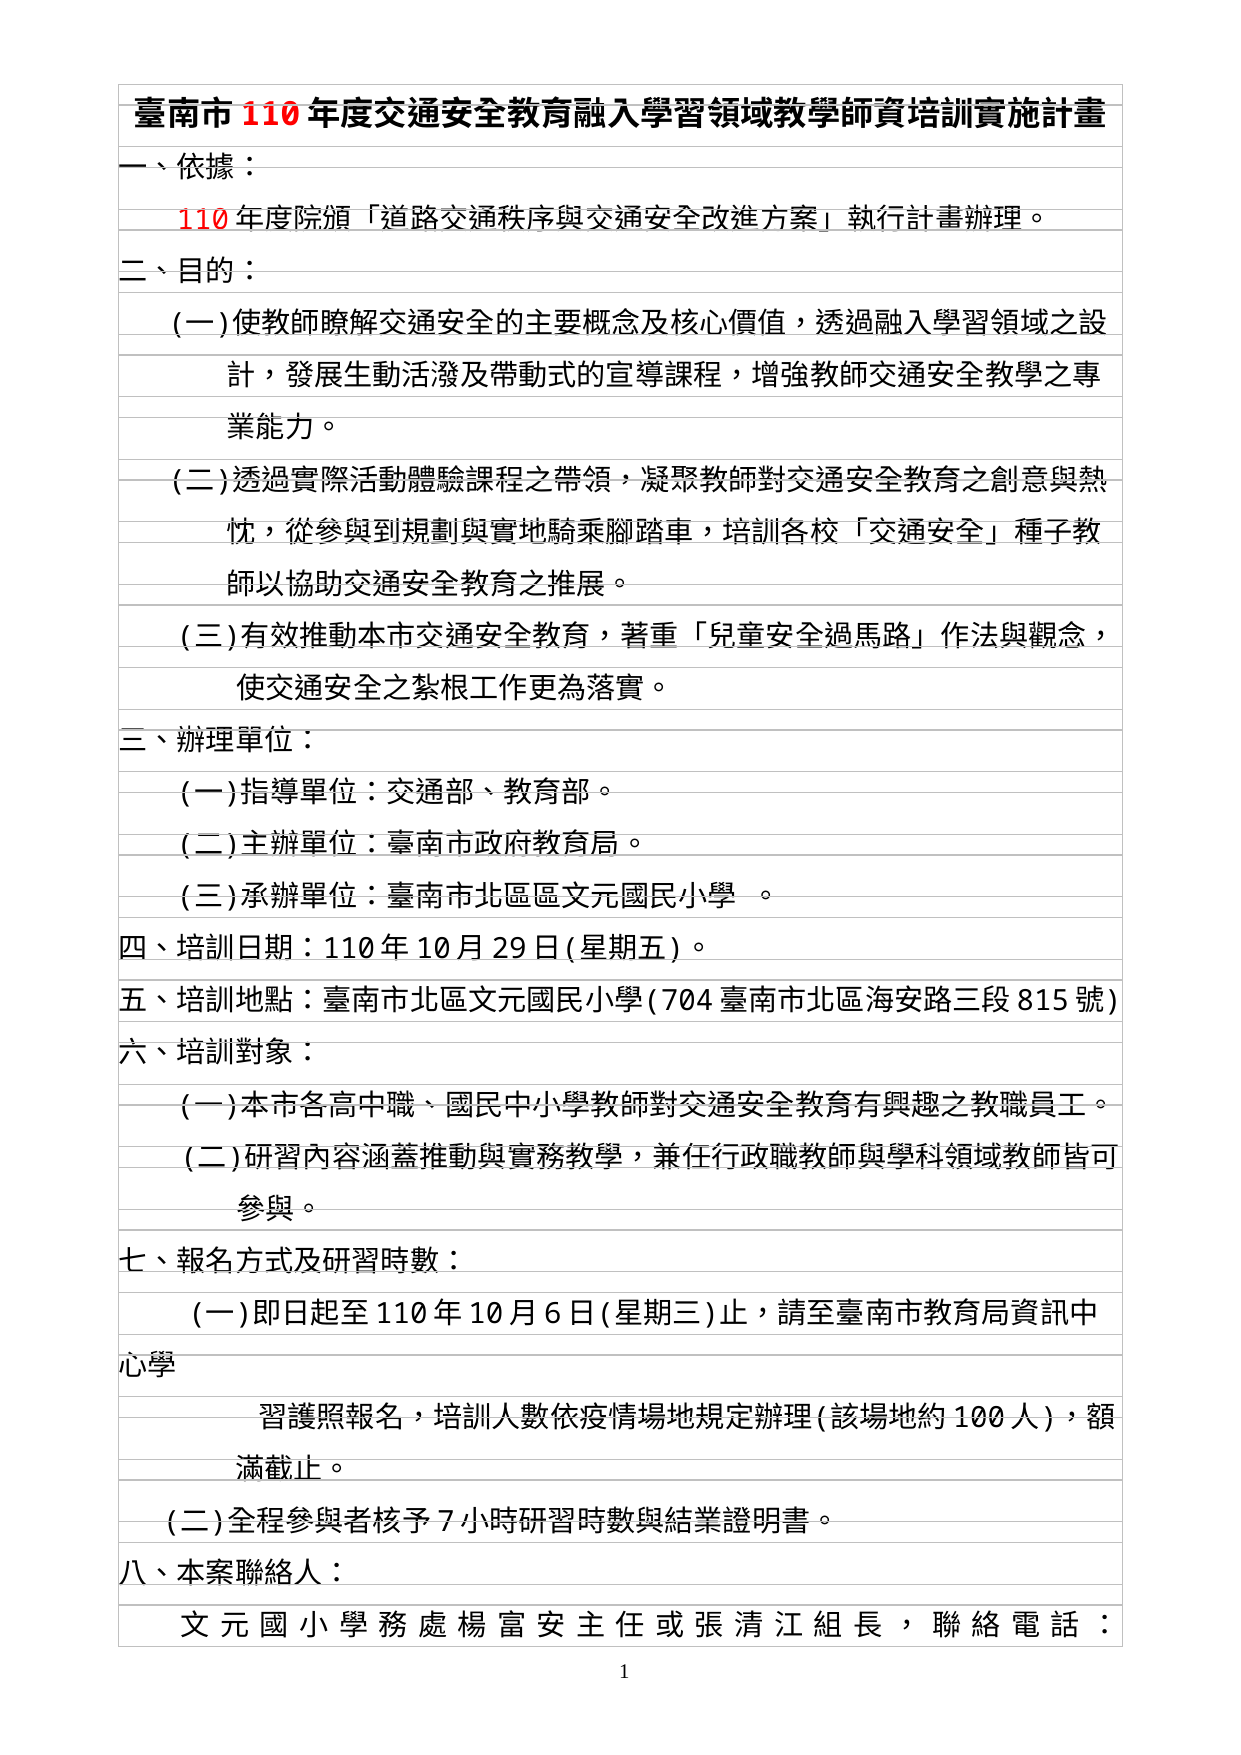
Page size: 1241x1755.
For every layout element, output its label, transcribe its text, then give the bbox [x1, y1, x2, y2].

text (三)承辦單位：臺南市北區區文元國民小學 。 [119, 865, 1122, 896]
text (二)透過實際活動體驗課程之帶領，凝聚教師對交通安全教育之創意與熱忱，從參與到規劃與實地騎乘腳踏車，培訓各校「交通安全」種子教師以協助交通安全教育之推展。 [168, 543, 1122, 584]
text 習護照報名，培訓人數依疫情場地規定辦理(該場地約100人)，額滿截止。 [310, 1460, 1122, 1479]
text 110年度院頒「道路交通秩序與交通安全改進方案」執行計畫辦理。 [432, 210, 503, 229]
text 六、培訓對象： [119, 1043, 1122, 1073]
text (二)主辦單位：臺南市政府教育局。 [555, 835, 594, 854]
text (二)主辦單位：臺南市政府教育局。 [256, 835, 282, 854]
text (二)研習內容涵蓋推動與實務教學，兼任行政職教師與學科領域教師皆可參與。 [702, 1147, 748, 1167]
text 110年度院頒「道路交通秩序與交通安全改進方案」執行計畫辦理。 [772, 210, 865, 229]
text (三)有效推動本市交通安全教育，著重「兒童安全過馬路」作法與觀念， [176, 606, 1122, 646]
text (二)主辦單位：臺南市政府教育局。 [284, 835, 333, 854]
text 110年度院頒「道路交通秩序與交通安全改進方案」執行計畫辦理。 [326, 210, 417, 229]
text [119, 1282, 1122, 1292]
text (二)主辦單位：臺南市政府教育局。 [232, 835, 253, 854]
text (一)指導單位：交通部、教育部。 [119, 772, 1122, 792]
text (一)本市各高中職、國民中小學教師對交通安全教育有興趣之教職員工。 [119, 1085, 1122, 1104]
text (二)研習內容涵蓋推動與實務教學，兼任行政職教師與學科領域教師皆可參與。 [163, 1125, 1122, 1146]
text [119, 960, 1122, 969]
text 習護照報名，培訓人數依疫情場地規定辦理(該場地約100人)，額滿截止。 [119, 1418, 1122, 1459]
text 一、依據： [119, 147, 1122, 167]
text 110年度院頒「道路交通秩序與交通安全改進方案」執行計畫辦理。 [119, 231, 1122, 240]
text (二)全程參與者核予7小時研習時數與結業證明書。 [163, 1490, 1122, 1521]
text (二)研習內容涵蓋推動與實務教學，兼任行政職教師與學科領域教師皆可參與。 [848, 1147, 921, 1167]
text 110年度院頒「道路交通秩序與交通安全改進方案」執行計畫辦理。 [872, 210, 925, 229]
text 習護照報名，培訓人數依疫情場地規定辦理(該場地約100人)，額滿截止。 [119, 1460, 252, 1479]
text [119, 1585, 1122, 1594]
text 二、目的： [119, 240, 1122, 271]
text (二)主辦單位：臺南市政府教育局。 [335, 835, 428, 854]
text 使交通安全之紮根工作更為落實。 [176, 668, 1122, 709]
text (一)指導單位：交通部、教育部。 [119, 793, 1122, 813]
text [168, 335, 1122, 354]
text (二)研習內容涵蓋推動與實務教學，兼任行政職教師與學科領域教師皆可參與。 [469, 1147, 545, 1167]
text 三、辦理單位： [119, 731, 1122, 761]
text 110年度院頒「道路交通秩序與交通安全改進方案」執行計畫辦理。 [978, 210, 1011, 229]
text (二)主辦單位：臺南市政府教育局。 [597, 835, 1122, 854]
text 臺南市110年度交通安全教育融入學習領域教學師資培訓實施計畫 [119, 106, 1122, 136]
text (二)主辦單位：臺南市政府教育局。 [119, 813, 1122, 834]
text (二)透過實際活動體驗課程之帶領，凝聚教師對交通安全教育之創意與熱忱，從參與到規劃與實地騎乘腳踏車，培訓各校「交通安全」種子教師以協助交通安全教育之推展。 [818, 522, 968, 542]
text (二)研習內容涵蓋推動與實務教學，兼任行政職教師與學科領域教師皆可參與。 [380, 1147, 424, 1167]
text (二)透過實際活動體驗課程之帶領，凝聚教師對交通安全教育之創意與熱忱，從參與到規劃與實地騎乘腳踏車，培訓各校「交通安全」種子教師以協助交通安全教育之推展。 [680, 522, 765, 542]
text [168, 397, 1122, 417]
text (三)承辦單位：臺南市北區區文元國民小學 。 [119, 897, 1122, 917]
text (二)研習內容涵蓋推動與實務教學，兼任行政職教師與學科領域教師皆可參與。 [188, 1147, 236, 1167]
text [119, 710, 1122, 729]
text 習護照報名，培訓人數依疫情場地規定辦理(該場地約100人)，額滿截止。 [119, 1386, 1122, 1396]
text [119, 1272, 1122, 1282]
text (二)主辦單位：臺南市政府教育局。 [431, 835, 458, 854]
text [181, 1594, 1122, 1604]
text (二)研習內容涵蓋推動與實務教學，兼任行政職教師與學科領域教師皆可參與。 [585, 1147, 662, 1167]
text 110年度院頒「道路交通秩序與交通安全改進方案」執行計畫辦理。 [119, 210, 184, 229]
text 計，發展生動活潑及帶動式的宣導課程，增強教師交通安全教學之專 [168, 356, 1122, 396]
text (二)主辦單位：臺南市政府教育局。 [507, 835, 542, 854]
text (二)主辦單位：臺南市政府教育局。 [119, 856, 1122, 865]
text [176, 647, 1122, 667]
text (二)透過實際活動體驗課程之帶領，凝聚教師對交通安全教育之創意與熱忱，從參與到規劃與實地騎乘腳踏車，培訓各校「交通安全」種子教師以協助交通安全教育之推展。 [168, 585, 1122, 604]
text 八、本案聯絡人： [119, 1543, 1122, 1584]
text (二)主辦單位：臺南市政府教育局。 [119, 835, 184, 854]
text 二、目的： [119, 272, 1122, 292]
text (一)使教師瞭解交通安全的主要概念及核心價值，透過融入學習領域之設 [168, 293, 1122, 334]
text 110年度院頒「道路交通秩序與交通安全改進方案」執行計畫辦理。 [927, 210, 976, 229]
text (二)研習內容涵蓋推動與實務教學，兼任行政職教師與學科領域教師皆可參與。 [269, 1147, 316, 1167]
text (二)全程參與者核予7小時研習時數與結業證明書。 [163, 1522, 1122, 1542]
text (二)研習內容涵蓋推動與實務教學，兼任行政職教師與學科領域教師皆可參與。 [163, 1168, 1122, 1209]
text [119, 1022, 1122, 1042]
text (二)研習內容涵蓋推動與實務教學，兼任行政職教師與學科領域教師皆可參與。 [318, 1147, 386, 1167]
text 110年度院頒「道路交通秩序與交通安全改進方案」執行計畫辦理。 [119, 188, 1122, 209]
text 110年度院頒「道路交通秩序與交通安全改進方案」執行計畫辦理。 [723, 210, 770, 229]
text (二)透過實際活動體驗課程之帶領，凝聚教師對交通安全教育之創意與熱忱，從參與到規劃與實地騎乘腳踏車，培訓各校「交通安全」種子教師以協助交通安全教育之推展。 [168, 460, 1122, 479]
text 文元國小學務處楊富安主任或張清江組長，聯絡電話： [181, 1606, 1122, 1646]
text (二)主辦單位：臺南市政府教育局。 [461, 835, 482, 854]
text (二)研習內容涵蓋推動與實務教學，兼任行政職教師與學科領域教師皆可參與。 [1053, 1147, 1112, 1167]
text (一)即日起至110年10月6日(星期三)止，請至臺南市教育局資訊中 [119, 1293, 1122, 1334]
text (二)主辦單位：臺南市政府教育局。 [184, 835, 232, 854]
text (一)本市各高中職、國民中小學教師對交通安全教育有興趣之教職員工。 [119, 1106, 1122, 1125]
text 110年度院頒「道路交通秩序與交通安全改進方案」執行計畫辦理。 [530, 210, 685, 229]
text [119, 1335, 1122, 1354]
text 四、培訓日期：110年10月29日(星期五)。 [119, 918, 1122, 959]
text 習護照報名，培訓人數依疫情場地規定辦理(該場地約100人)，額滿截止。 [119, 1481, 1122, 1490]
text [119, 85, 1122, 104]
text 一、依據： [119, 168, 1122, 188]
text [119, 969, 1122, 979]
text 習護照報名，培訓人數依疫情場地規定辦理(該場地約100人)，額滿截止。 [119, 1397, 1122, 1417]
text 五、培訓地點：臺南市北區文元國民小學(704臺南市北區海安路三段815號) [119, 981, 1122, 1021]
text (二)透過實際活動體驗課程之帶領，凝聚教師對交通安全教育之創意與熱忱，從參與到規劃與實地騎乘腳踏車，培訓各校「交通安全」種子教師以協助交通安全教育之推展。 [304, 522, 396, 542]
text 110年度院頒「道路交通秩序與交通安全改進方案」執行計畫辦理。 [1013, 210, 1122, 229]
text (一)本市各高中職、國民中小學教師對交通安全教育有興趣之教職員工。 [119, 1073, 1122, 1084]
text 七、報名方式及研習時數： [119, 1231, 1122, 1271]
text (二)研習內容涵蓋推動與實務教學，兼任行政職教師與學科領域教師皆可參與。 [163, 1210, 1122, 1229]
text 心學 [119, 1356, 1122, 1386]
text (二)透過實際活動體驗課程之帶領，凝聚教師對交通安全教育之創意與熱忱，從參與到規劃與實地騎乘腳踏車，培訓各校「交通安全」種子教師以協助交通安全教育之推展。 [168, 448, 1122, 459]
text (二)透過實際活動體驗課程之帶領，凝聚教師對交通安全教育之創意與熱忱，從參與到規劃與實地騎乘腳踏車，培訓各校「交通安全」種子教師以協助交通安全教育之推展。 [168, 481, 1122, 521]
text 業能力。 [168, 418, 1122, 448]
text (一)指導單位：交通部、教育部。 [119, 761, 1122, 771]
text 一、依據： [119, 136, 1122, 146]
